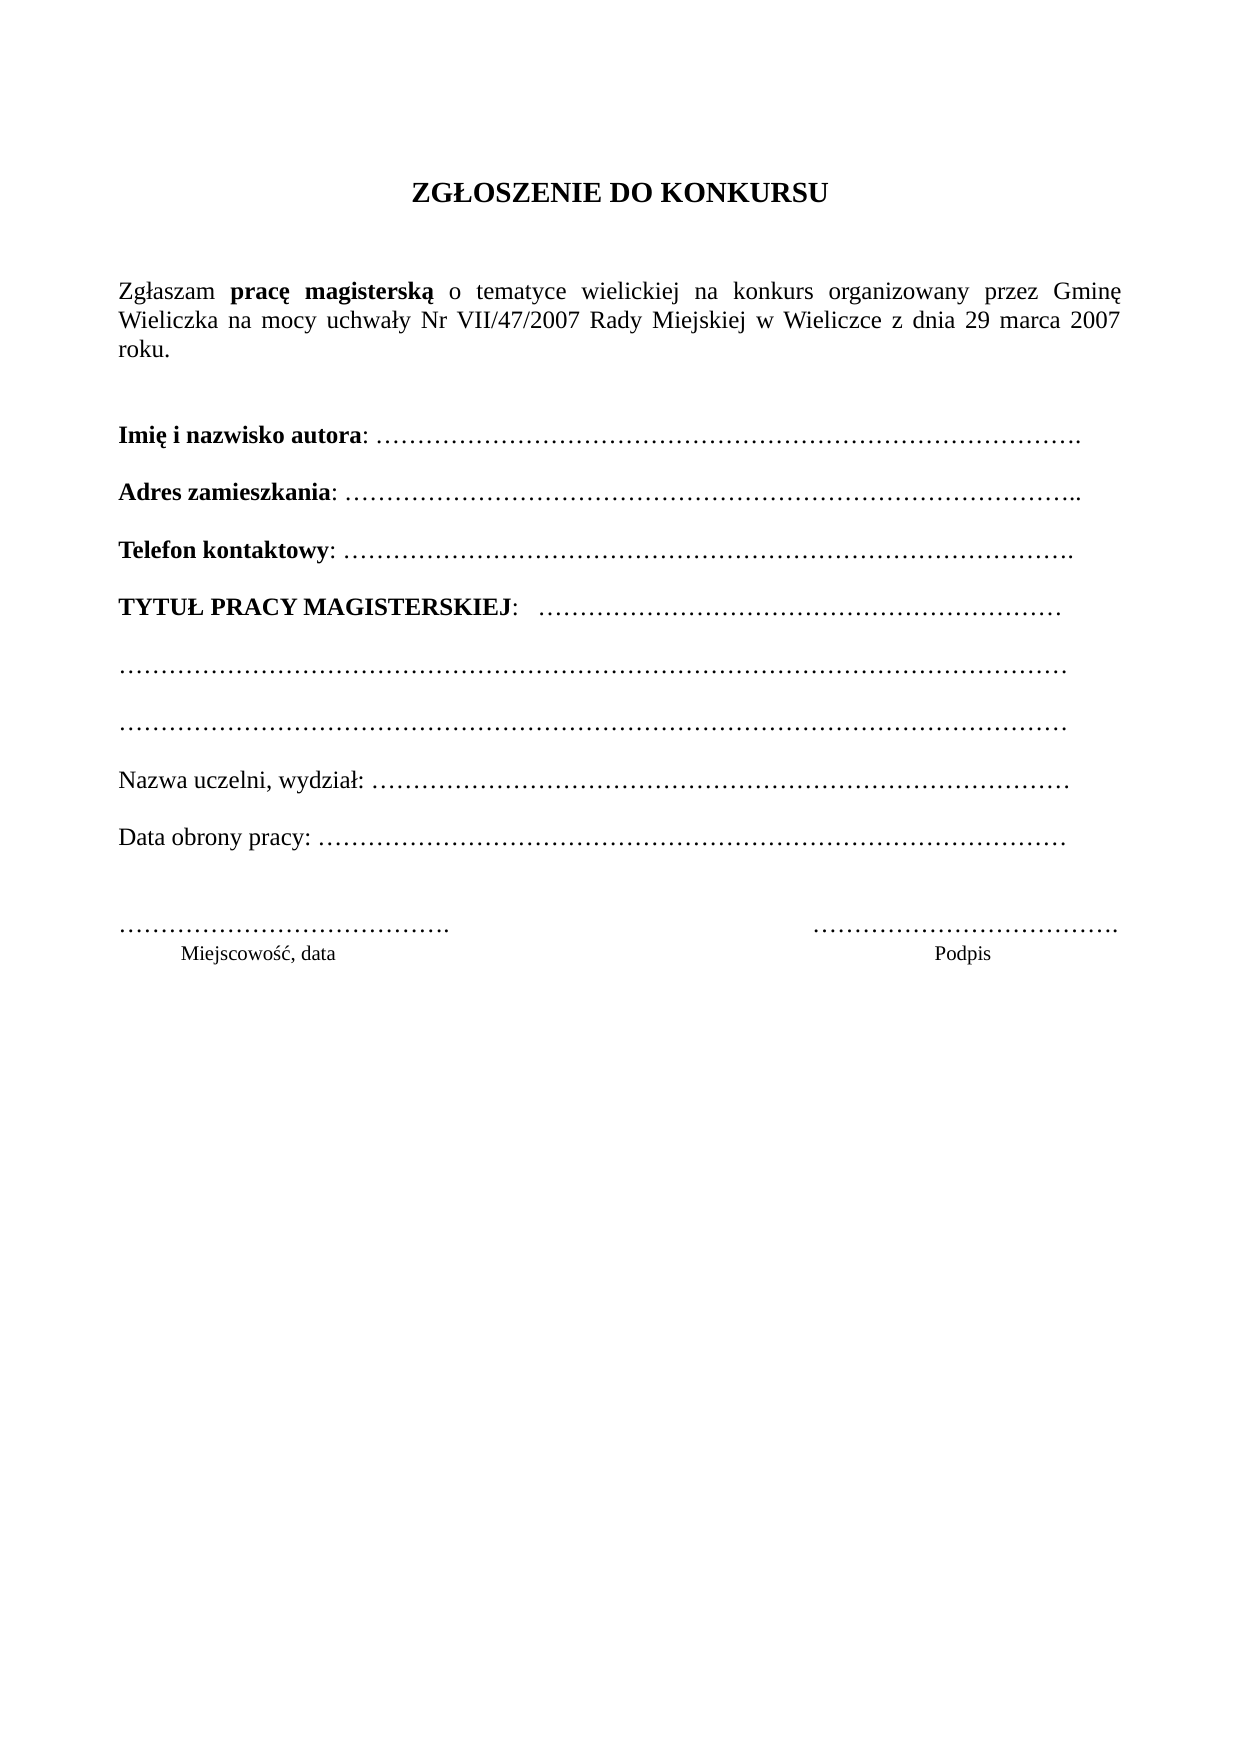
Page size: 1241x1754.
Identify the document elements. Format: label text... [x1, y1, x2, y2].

text Miejscowość, data Podpis [118, 937, 1122, 966]
text Imię i nazwisko autora: …………………………………………………………………………. [118, 420, 1122, 449]
text Data obrony pracy: ……………………………………………………………………………… [118, 822, 1122, 851]
text ZGŁOSZENIE DO KONKURSU [118, 176, 1122, 209]
text Zgłaszam pracę magisterską o tematyce wielickiej na konkurs organizowany przez Gminę Wieliczka na mocy uchwały Nr VII/47/2007 Rady Miejskiej w Wieliczce z dnia 29 marca 2007 roku. [118, 276, 1122, 362]
text Nazwa uczelni, wydział: ………………………………………………………………………… [118, 765, 1122, 794]
text …………………………………………………………………………………………………… [118, 707, 1122, 736]
text Telefon kontaktowy: ……………………………………………………………………………. [118, 535, 1122, 564]
text TYTUŁ PRACY MAGISTERSKIEJ: ……………………………………………………… [118, 592, 1122, 621]
text …………………………………. ………………………………. [118, 909, 1122, 937]
text …………………………………………………………………………………………………… [118, 650, 1122, 679]
text Adres zamieszkania: …………………………………………………………………………….. [118, 477, 1122, 506]
